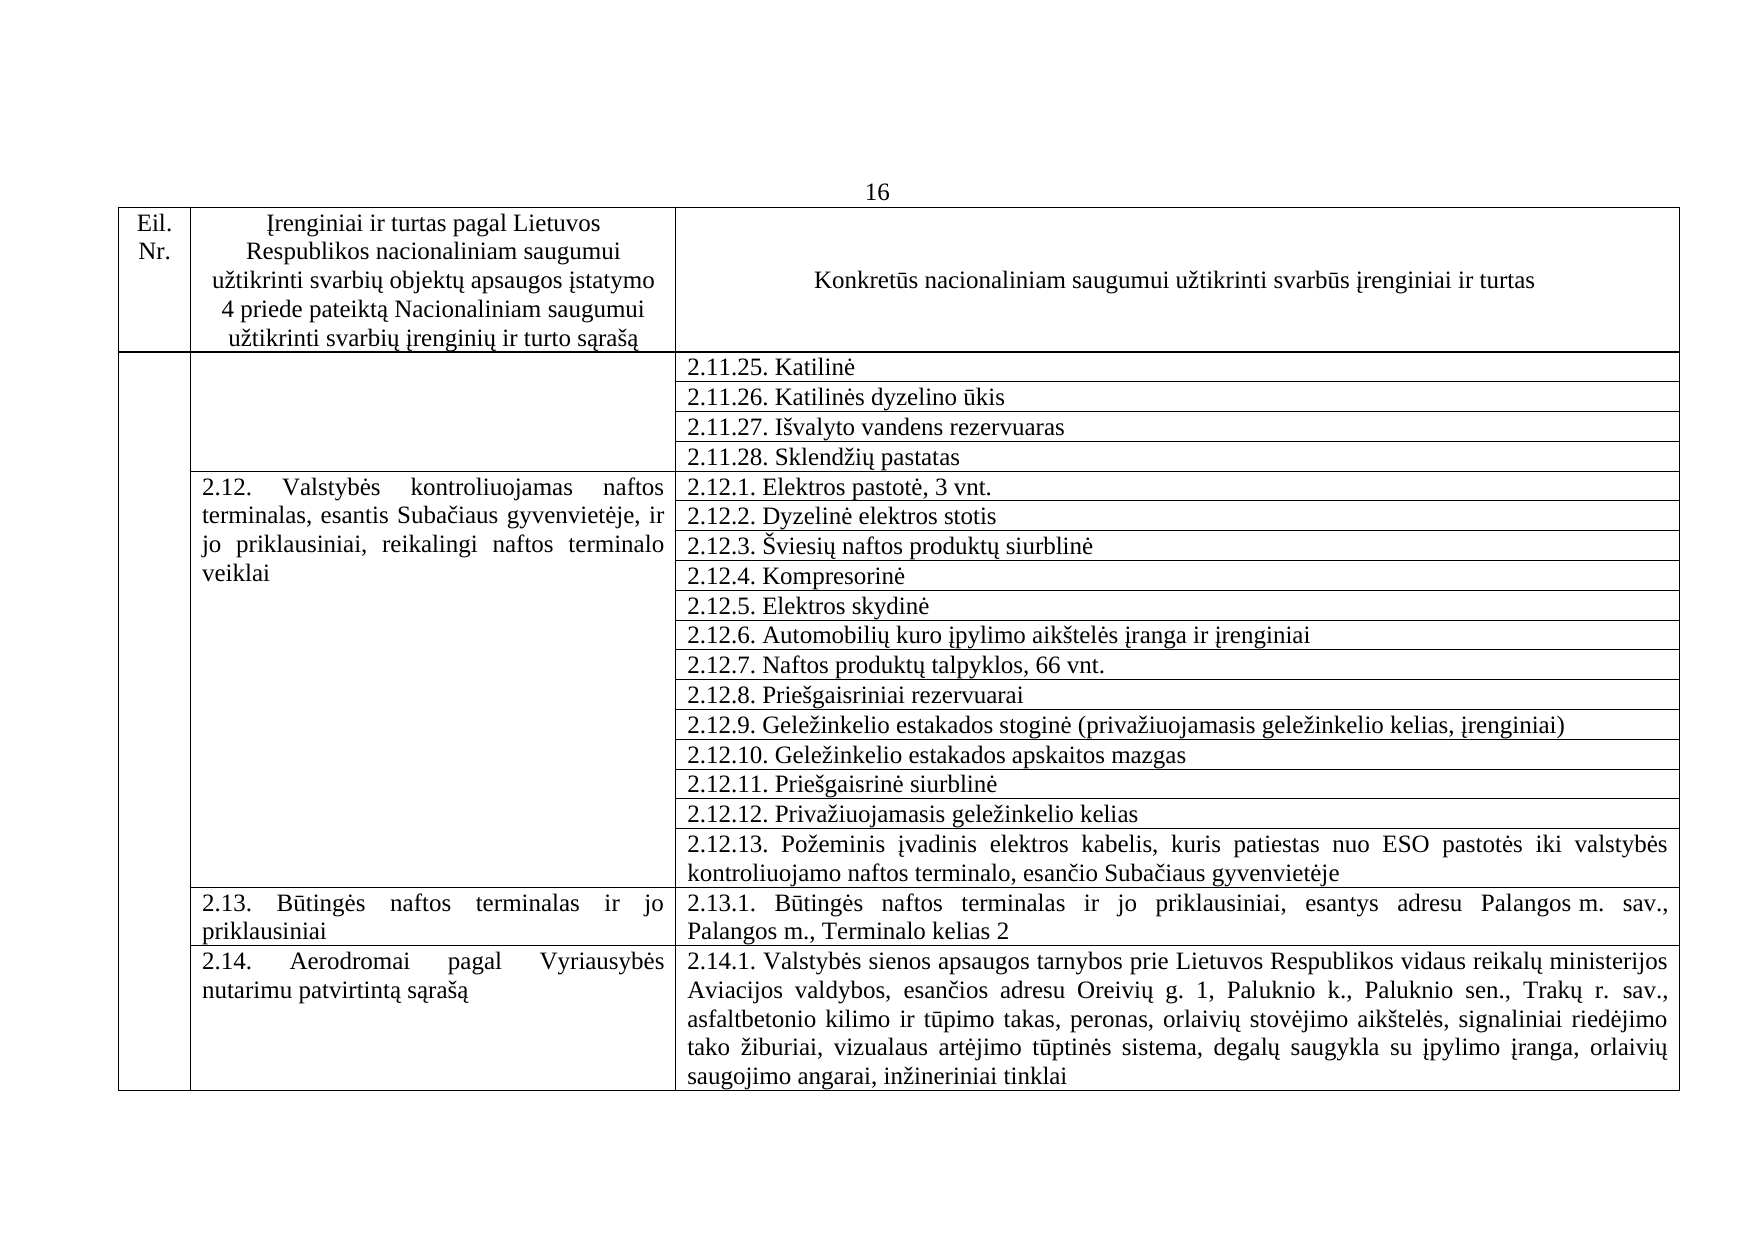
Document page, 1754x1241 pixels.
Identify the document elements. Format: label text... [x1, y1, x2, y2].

table_cell 2.12.11. Priešgaisrinė siurblinė [676, 770, 1679, 798]
table_cell [191, 353, 675, 471]
table_cell 2.12.6. Automobilių kuro įpylimo aikštelės įranga ir įrenginiai [676, 621, 1679, 649]
table_cell 2.12.10. Geležinkelio estakados apskaitos mazgas [676, 740, 1679, 768]
table_cell 2.13. Būtingės naftos terminalas ir jo priklausiniai [191, 888, 675, 945]
table_header Įrenginiai ir turtas pagal Lietuvos Respublikos nacionaliniam saugumui užtikrinti svarbių objektų apsaugos įstatymo 4 priede pateiktą Nacionaliniam saugumui užtikrinti svarbių įrenginių ir turto sąrašą [191, 208, 675, 351]
table_cell 2.12.7. Naftos produktų talpyklos, 66 vnt. [676, 650, 1679, 679]
table_cell [119, 353, 190, 1090]
table_cell 2.12.2. Dyzelinė elektros stotis [676, 501, 1679, 530]
table_cell 2.12.8. Priešgaisriniai rezervuarai [676, 680, 1679, 709]
table_cell 2.12.13. Požeminis įvadinis elektros kabelis, kuris patiestas nuo ESO pastotės iki valstybės kontroliuojamo naftos terminalo, esančio Subačiaus gyvenvietėje [676, 829, 1679, 887]
table_cell 2.11.26. Katilinės dyzelino ūkis [676, 382, 1679, 411]
table_cell 2.11.27. Išvalyto vandens rezervuaras [676, 412, 1679, 441]
table_cell 2.11.25. Katilinė [676, 353, 1679, 381]
table_cell 2.12.5. Elektros skydinė [676, 591, 1679, 619]
table_cell 2.13.1. Būtingės naftos terminalas ir jo priklausiniai, esantys adresu Palangos m. sav., Palangos m., Terminalo kelias 2 [676, 888, 1679, 945]
table_cell 2.12.3. Šviesių naftos produktų siurblinė [676, 531, 1679, 560]
table_cell 2.12.4. Kompresorinė [676, 561, 1679, 590]
table_cell 2.12.1. Elektros pastotė, 3 vnt. [676, 472, 1679, 500]
table_cell 2.12.9. Geležinkelio estakados stoginė (privažiuojamasis geležinkelio kelias, įrenginiai) [676, 710, 1679, 739]
table_cell 2.12.12. Privažiuojamasis geležinkelio kelias [676, 799, 1679, 828]
table_cell 2.12. Valstybės kontroliuojamas naftos terminalas, esantis Subačiaus gyvenvietėje, ir jo priklausiniai, reikalingi naftos terminalo veiklai [191, 472, 675, 887]
table_cell 2.14. Aerodromai pagal Vyriausybės nutarimu patvirtintą sąrašą [191, 946, 675, 1090]
table_header Eil. Nr. [119, 208, 190, 351]
table_header Konkretūs nacionaliniam saugumui užtikrinti svarbūs įrenginiai ir turtas [676, 208, 1679, 351]
table_cell 2.14.1. Valstybės sienos apsaugos tarnybos prie Lietuvos Respublikos vidaus reikalų ministerijos Aviacijos valdybos, esančios adresu Oreivių g. 1, Paluknio k., Paluknio sen., Trakų r. sav., asfaltbetonio kilimo ir tūpimo takas, peronas, orlaivių stovėjimo aikštelės, signaliniai riedėjimo tako žiburiai, vizualaus artėjimo tūptinės sistema, degalų saugykla su įpylimo įranga, orlaivių saugojimo angarai, inžineriniai tinklai [676, 946, 1679, 1090]
table_cell 2.11.28. Sklendžių pastatas [676, 442, 1679, 471]
